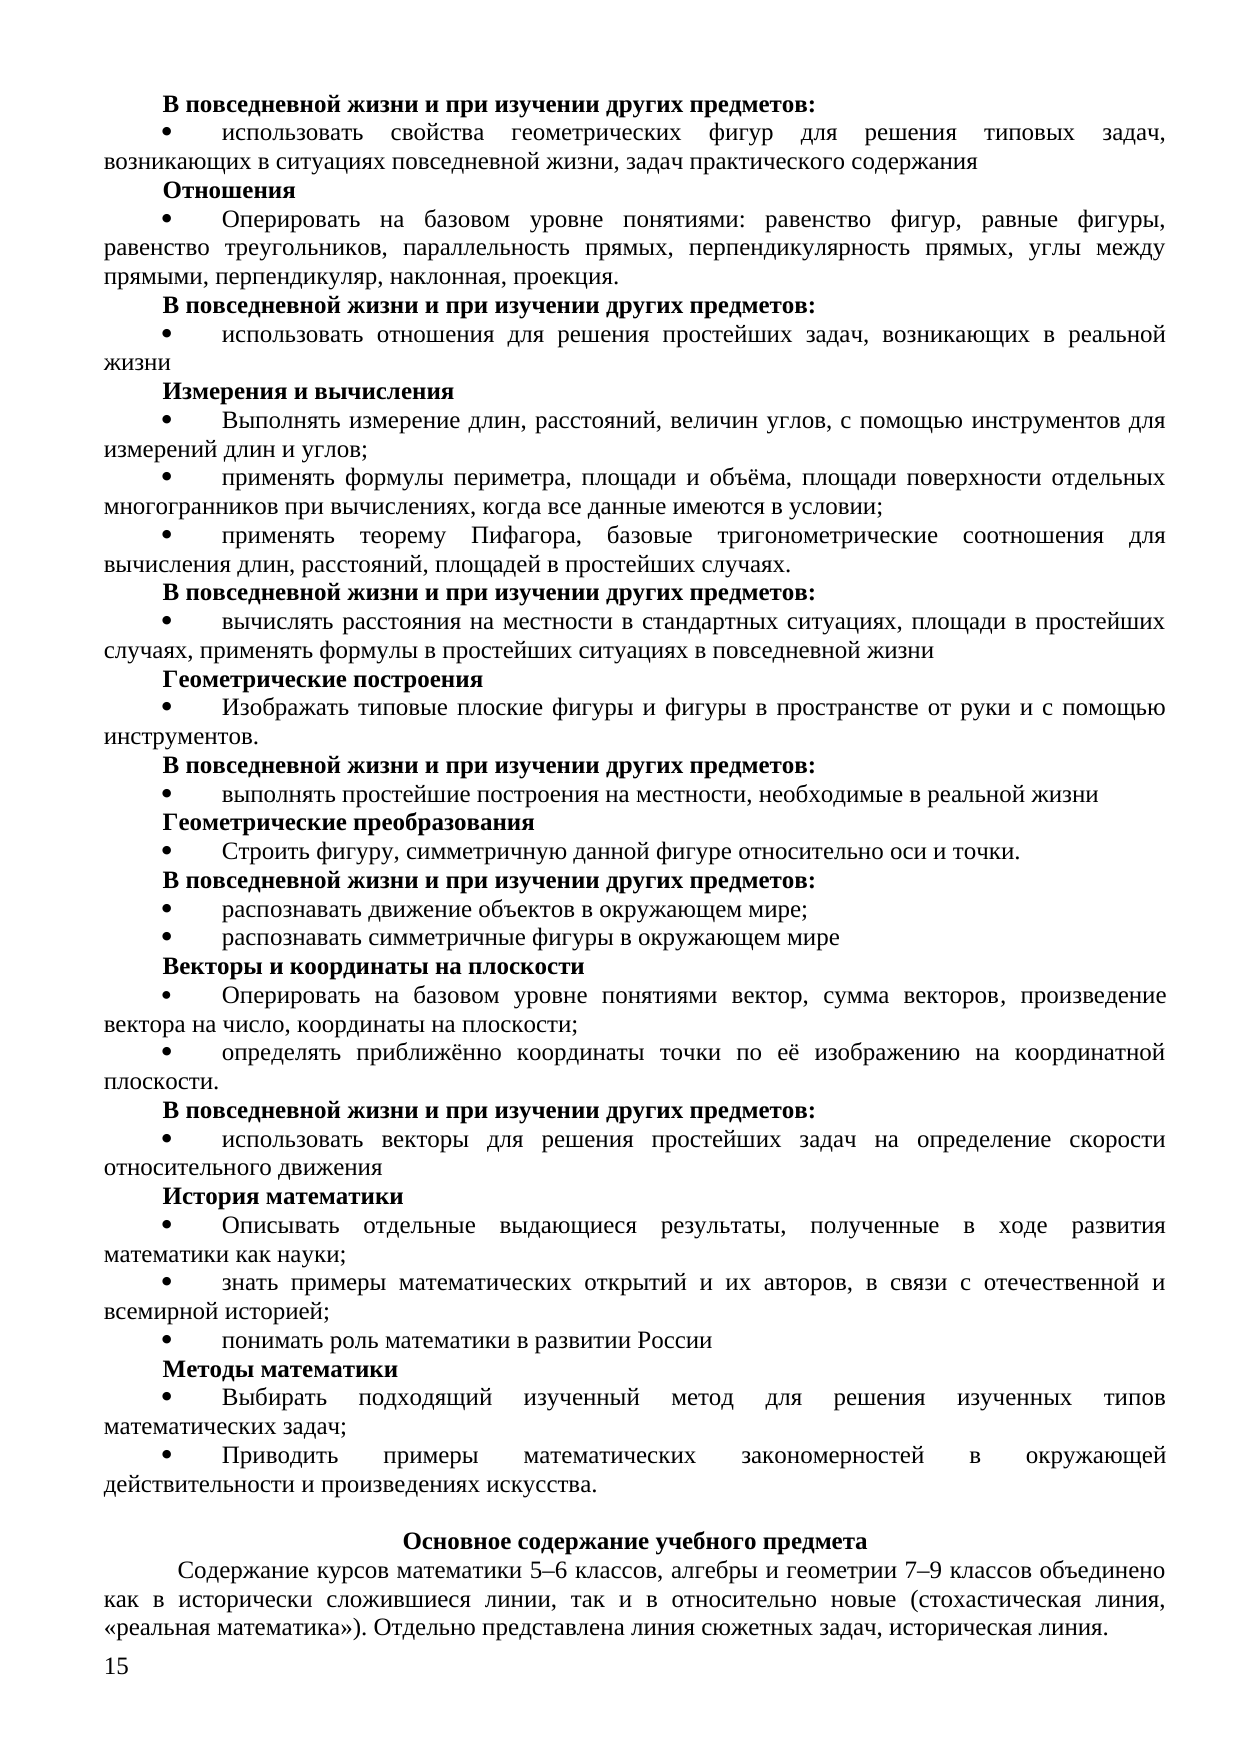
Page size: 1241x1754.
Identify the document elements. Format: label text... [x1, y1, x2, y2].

list Строить фигуру, симметричную данной фигуре относительно оси и точки. [103, 836, 1167, 865]
text Содержание курсов математики 5–6 классов, алгебры и геометрии 7–9 классов объединено как в исторически сложившиеся линии, так и в относительно новые (стохастическая линия, «реальная математика»). Отдельно представлена линия сюжетных задач, историческая линия. [103, 1555, 1167, 1641]
list Приводить примеры математических закономерностей в окружающей действительности и произведениях искусства. [103, 1440, 1167, 1497]
list Описывать отдельные выдающиеся результаты, полученные в ходе развития математики как науки; [103, 1210, 1167, 1267]
text Методы математики [103, 1354, 1167, 1382]
text В повседневной жизни и при изучении других предметов: [103, 1095, 1167, 1124]
text В повседневной жизни и при изучении других предметов: [103, 865, 1167, 894]
list использовать отношения для решения простейших задач, возникающих в реальной жизни [103, 319, 1167, 376]
list Выбирать подходящий изученный метод для решения изученных типов математических задач; [103, 1382, 1167, 1440]
text Основное содержание учебного предмета [103, 1526, 1167, 1555]
text Векторы и координаты на плоскости [103, 951, 1167, 980]
list выполнять простейшие построения на местности, необходимые в реальной жизни [103, 779, 1167, 807]
list применять формулы периметра, площади и объёма, площади поверхности отдельных многогранников при вычислениях, когда все данные имеются в условии; [103, 462, 1167, 520]
list знать примеры математических открытий и их авторов, в связи с отечественной и всемирной историей; [103, 1267, 1167, 1325]
text Геометрические построения [103, 664, 1167, 692]
list применять теорему Пифагора, базовые тригонометрические соотношения для вычисления длин, расстояний, площадей в простейших случаях. [103, 520, 1167, 577]
list Изображать типовые плоские фигуры и фигуры в пространстве от руки и с помощью инструментов. [103, 692, 1167, 750]
text Отношения [103, 175, 1167, 204]
text В повседневной жизни и при изучении других предметов: [103, 89, 1167, 117]
list определять приближённо координаты точки по её изображению на координатной плоскости. [103, 1037, 1167, 1095]
text История математики [103, 1181, 1167, 1210]
text Измерения и вычисления [103, 376, 1167, 405]
list использовать векторы для решения простейших задач на определение скорости относительного движения [103, 1124, 1167, 1181]
text В повседневной жизни и при изучении других предметов: [103, 290, 1167, 319]
list распознавать симметричные фигуры в окружающем мире [103, 922, 1167, 951]
text Геометрические преобразования [103, 807, 1167, 836]
list понимать роль математики в развитии России [103, 1325, 1167, 1354]
text В повседневной жизни и при изучении других предметов: [103, 577, 1167, 606]
list использовать свойства геометрических фигур для решения типовых задач, возникающих в ситуациях повседневной жизни, задач практического содержания [103, 117, 1167, 175]
list Выполнять измерение длин, расстояний, величин углов, с помощью инструментов для измерений длин и углов; [103, 405, 1167, 462]
list Оперировать на базовом уровне понятиями: равенство фигур, равные фигуры, равенство треугольников, параллельность прямых, перпендикулярность прямых, углы между прямыми, перпендикуляр, наклонная, проекция. [103, 204, 1167, 290]
list распознавать движение объектов в окружающем мире; [103, 894, 1167, 922]
text В повседневной жизни и при изучении других предметов: [103, 750, 1167, 779]
list Оперировать на базовом уровне понятиями вектор, сумма векторов, произведение вектора на число, координаты на плоскости; [103, 980, 1167, 1037]
list вычислять расстояния на местности в стандартных ситуациях, площади в простейших случаях, применять формулы в простейших ситуациях в повседневной жизни [103, 606, 1167, 664]
